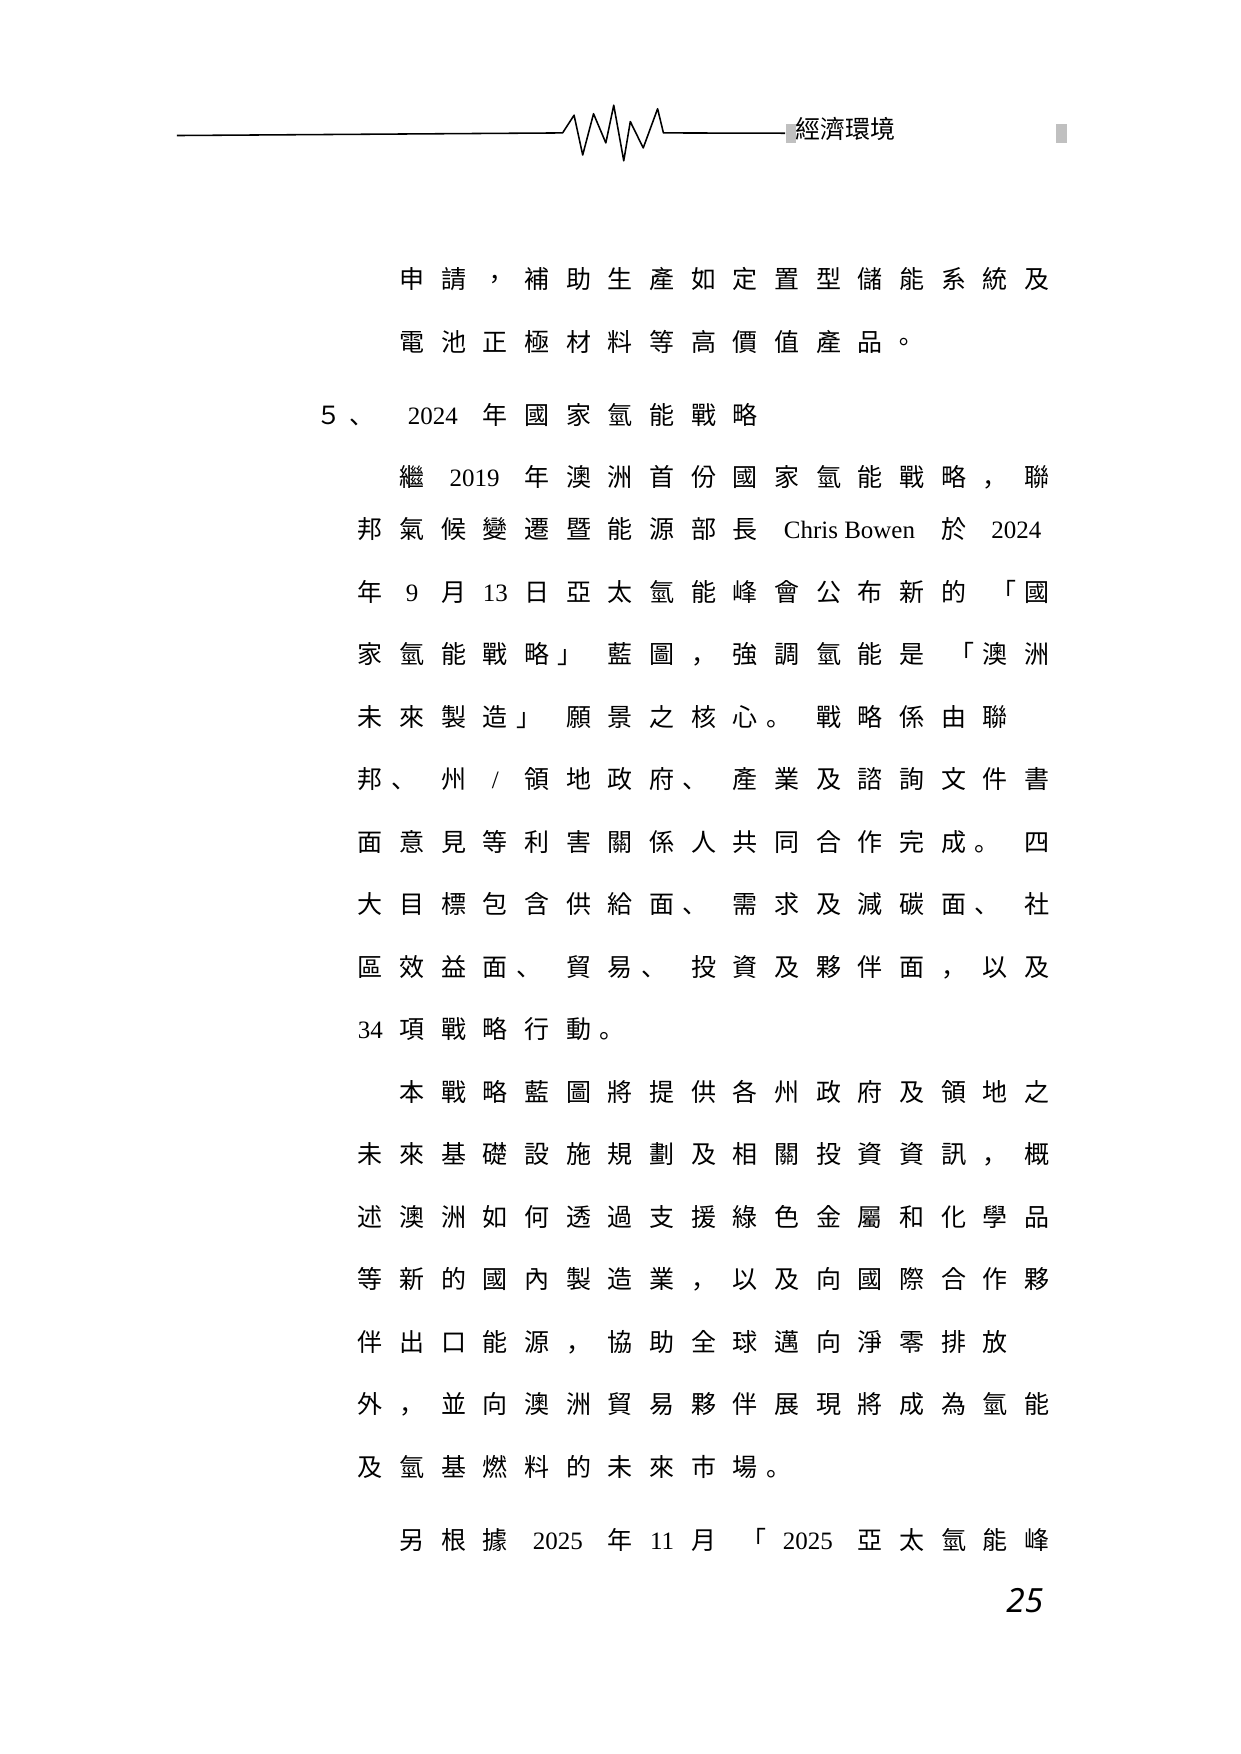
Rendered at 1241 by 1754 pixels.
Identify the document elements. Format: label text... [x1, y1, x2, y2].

subtitle 本戰略藍圖將提供各州政府及領地之未來基礎設施規劃及相關投資資訊，概述澳洲如何透過支援綠色金屬和化學品等新的國內製造業，以及向國際合作夥伴出口能源，協助全球邁向淨零排放外，並向澳洲貿易夥伴展現將成為氫能及氫基燃料的未來市場。 [330, 1049, 1058, 1486]
subtitle ５、2024年國家氫能戰略 [281, 361, 1058, 424]
subtitle 申請，補助生產如定置型儲能系統及電池正極材料等高價值產品。 [367, 236, 1058, 361]
subtitle 繼2019年澳洲首份國家氫能戰略，聯邦氣候變遷暨能源部長Chris Bowen於2024年9月13日亞太氫能峰會公布新的「國家氫能戰略」藍圖，強調氫能是「澳洲未來製造」願景之核心。戰略係由聯邦、州/領地政府、產業及諮詢文件書面意見等利害關係人共同合作完成。四大目標包含供給面、需求及減碳面、社區效益面、貿易、投資及夥伴面，以及34項戰略行動。 [330, 424, 1058, 1049]
subtitle 另根據2025年11月「2025亞太氫能峰 [330, 1486, 1058, 1549]
